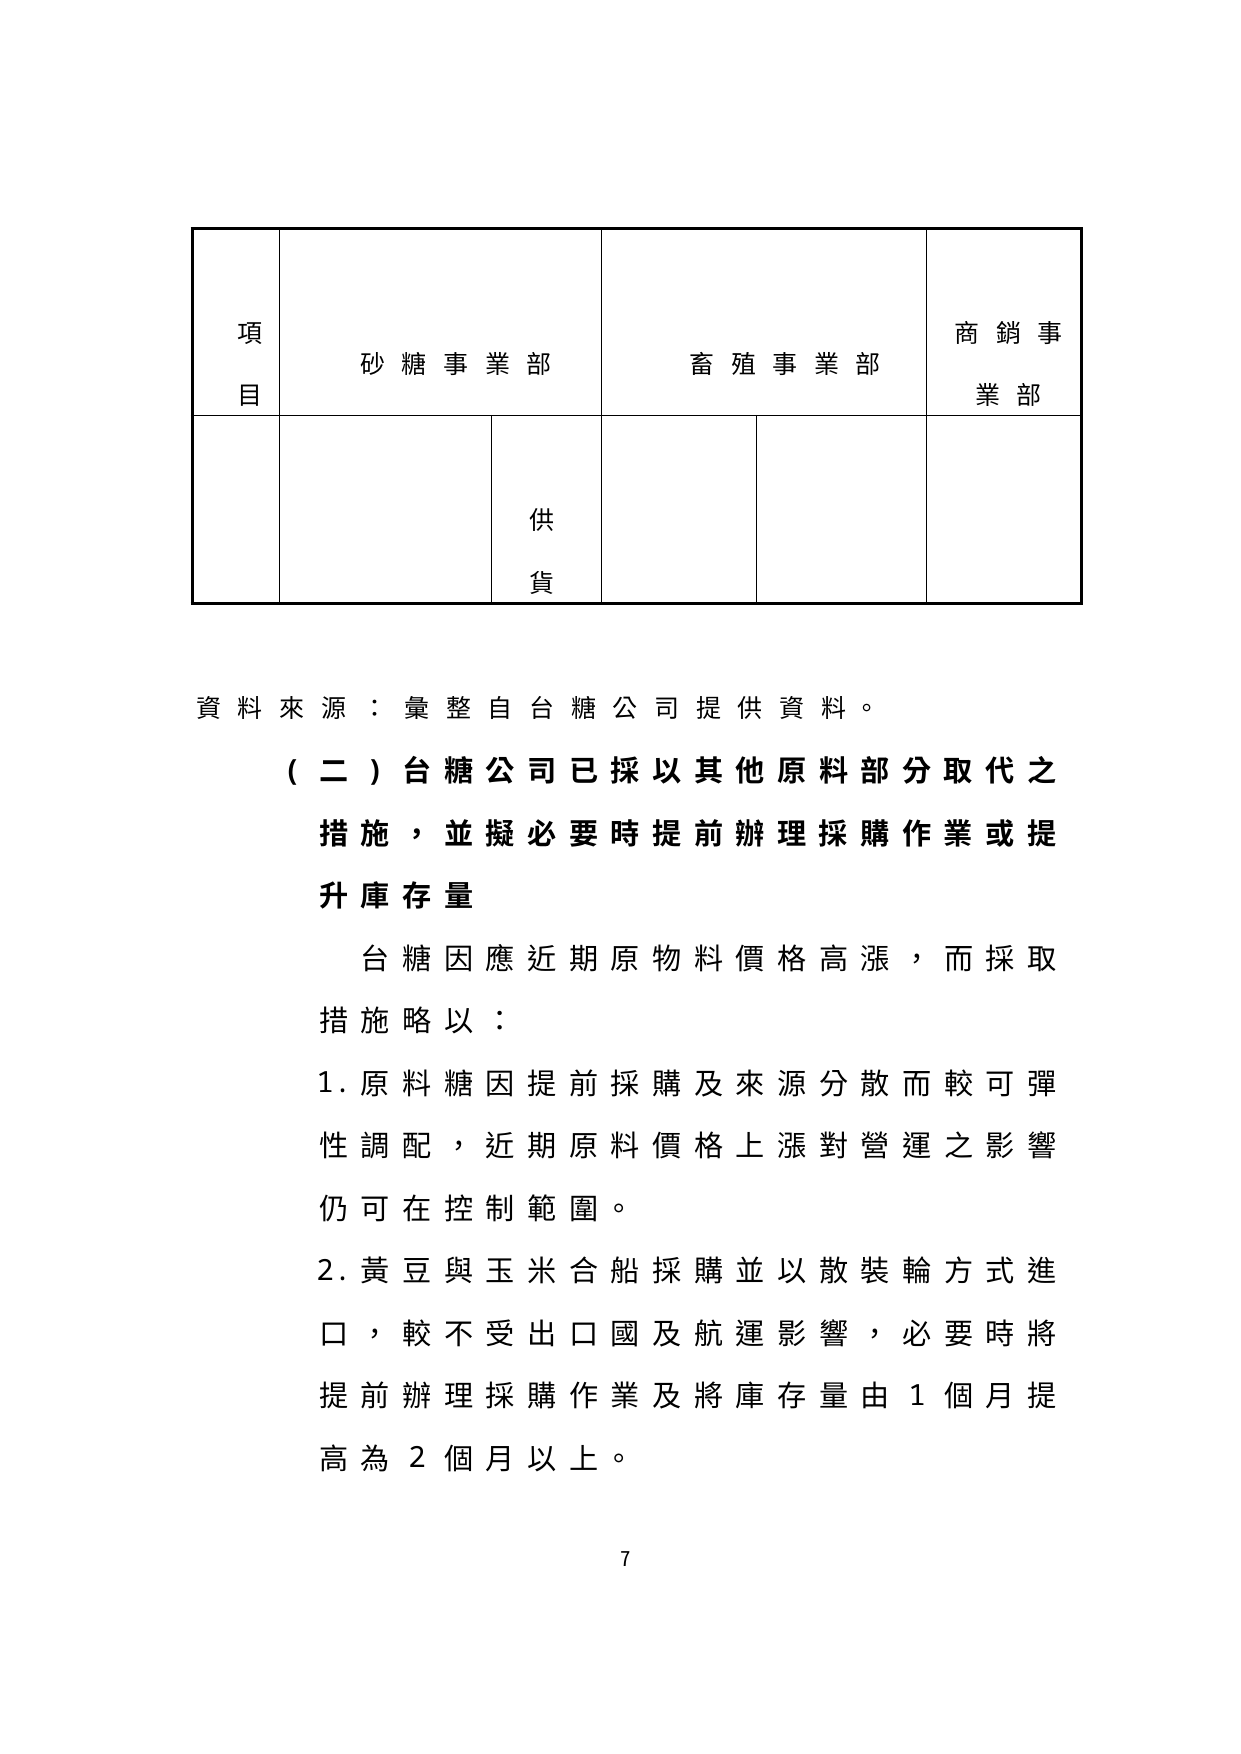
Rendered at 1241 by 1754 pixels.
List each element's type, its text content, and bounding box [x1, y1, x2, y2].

text 台糖因應近期原物料價格高漲，而採取措施略以： [276, 915, 1063, 1040]
table_cell [927, 416, 1080, 602]
text 2.黃豆與玉米合船採購並以散裝輪方式進口，較不受出口國及航運影響，必要時將提前辦理採購作業及將庫存量由1個月提高為2個月以上。 [276, 1227, 1063, 1477]
table_cell [194, 416, 279, 602]
table_header 商銷事業部 [927, 230, 1080, 415]
table_cell [602, 416, 756, 602]
table_cell 供貨 [492, 416, 601, 602]
table_cell [280, 416, 491, 602]
table_header 項 目 [194, 230, 279, 415]
text 1.原料糖因提前採購及來源分散而較可彈性調配，近期原料價格上漲對營運之影響仍可在控制範圍。 [276, 1040, 1063, 1227]
text 資料來源：彙整自台糖公司提供資料。 [188, 665, 1122, 727]
table_cell [757, 416, 926, 602]
text (二)台糖公司已採以其他原料部分取代之措施，並擬必要時提前辦理採購作業或提升庫存量 [247, 727, 1063, 915]
table_header 砂糖事業部 [280, 230, 601, 415]
table_header 畜殖事業部 [602, 230, 926, 415]
